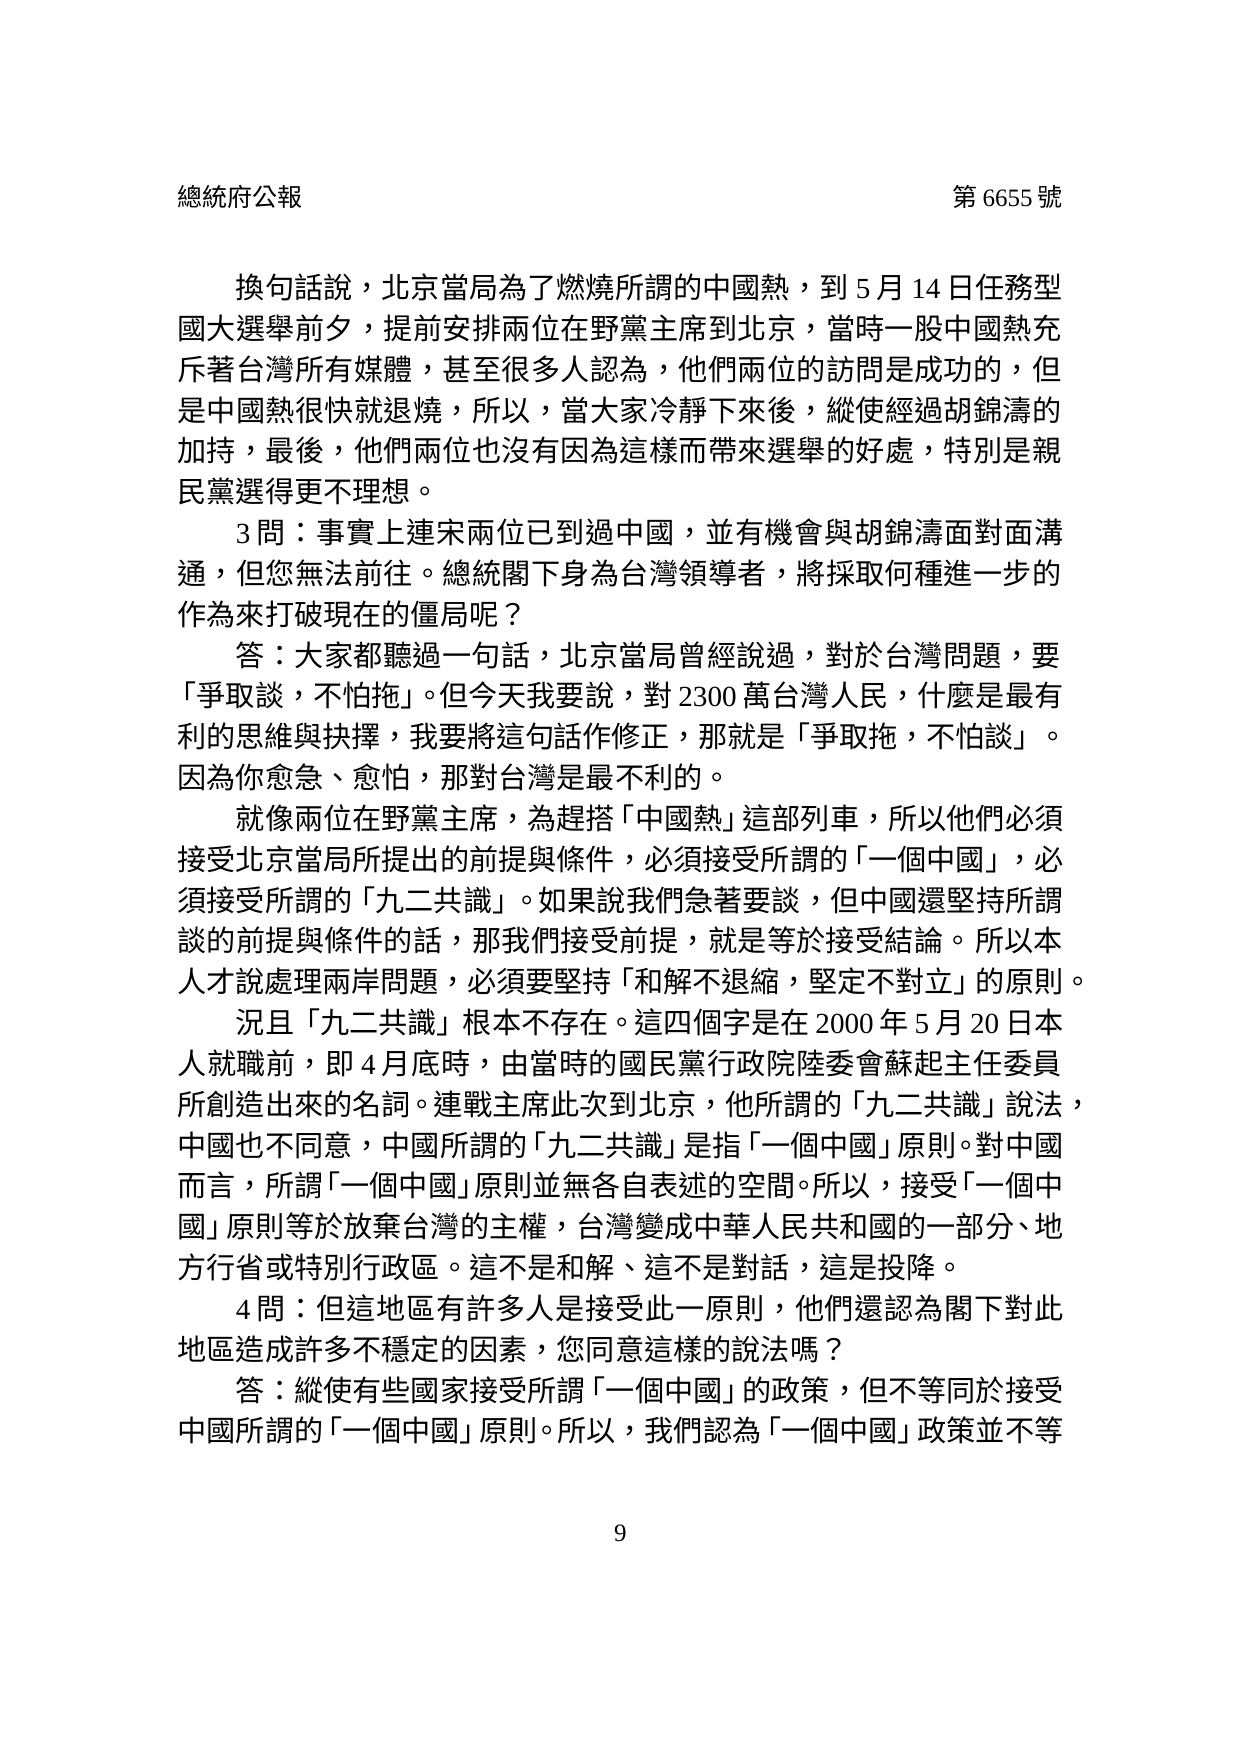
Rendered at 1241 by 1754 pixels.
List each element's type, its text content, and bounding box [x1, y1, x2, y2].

text 況且「九二共識」根本不存在。這四個字是在2000年5月20日本人就職前，即4月底時，由當時的國民黨行政院陸委會蘇起主任委員所創造出來的名詞。連戰主席此次到北京，他所謂的「九二共識」說法，中國也不同意，中國所謂的「九二共識」是指「一個中國」原則。對中國而言，所謂「一個中國」原則並無各自表述的空間。所以，接受「一個中國」原則等於放棄台灣的主權，台灣變成中華人民共和國的一部分、地方行省或特別行政區。這不是和解、這不是對話，這是投降。 [177, 1001, 1063, 1287]
text 換句話說，北京當局為了燃燒所謂的中國熱，到5月14日任務型國大選舉前夕，提前安排兩位在野黨主席到北京，當時一股中國熱充斥著台灣所有媒體，甚至很多人認為，他們兩位的訪問是成功的，但是中國熱很快就退燒，所以，當大家冷靜下來後，縱使經過胡錦濤的加持，最後，他們兩位也沒有因為這樣而帶來選舉的好處，特別是親民黨選得更不理想。 [177, 266, 1063, 511]
text 就像兩位在野黨主席，為趕搭「中國熱」這部列車，所以他們必須接受北京當局所提出的前提與條件，必須接受所謂的「一個中國」，必須接受所謂的「九二共識」。如果說我們急著要談，但中國還堅持所謂談的前提與條件的話，那我們接受前提，就是等於接受結論。所以本人才說處理兩岸問題，必須要堅持「和解不退縮，堅定不對立」的原則。 [177, 797, 1063, 1001]
text 4問：但這地區有許多人是接受此一原則，他們還認為閣下對此地區造成許多不穩定的因素，您同意這樣的說法嗎？ [177, 1287, 1063, 1368]
text 3問：事實上連宋兩位已到過中國，並有機會與胡錦濤面對面溝通，但您無法前往。總統閣下身為台灣領導者，將採取何種進一步的作為來打破現在的僵局呢？ [177, 511, 1063, 633]
text 答：大家都聽過一句話，北京當局曾經說過，對於台灣問題，要「爭取談，不怕拖」。但今天我要說，對2300萬台灣人民，什麼是最有利的思維與抉擇，我要將這句話作修正，那就是「爭取拖，不怕談」。因為你愈急、愈怕，那對台灣是最不利的。 [177, 633, 1063, 797]
text 答：縱使有些國家接受所謂「一個中國」的政策，但不等同於接受中國所謂的「一個中國」原則。所以，我們認為「一個中國」政策並不等於要把台灣葬送給中國，把台灣變成第二個香港或第二個澳門。我相信所謂接受「一個中國」政策的國家，也絕對無此意思。就以美國為例，主張「一個中國」政策，但並沒有接受北京所謂「一個中國」原則。所以，美國政府非常清楚宣示，台海現狀不應該被片面改變。所謂台海現狀不應該被片面改變，不是只針對台灣而說，也是針對北京當局而說。 [177, 1368, 1063, 1450]
